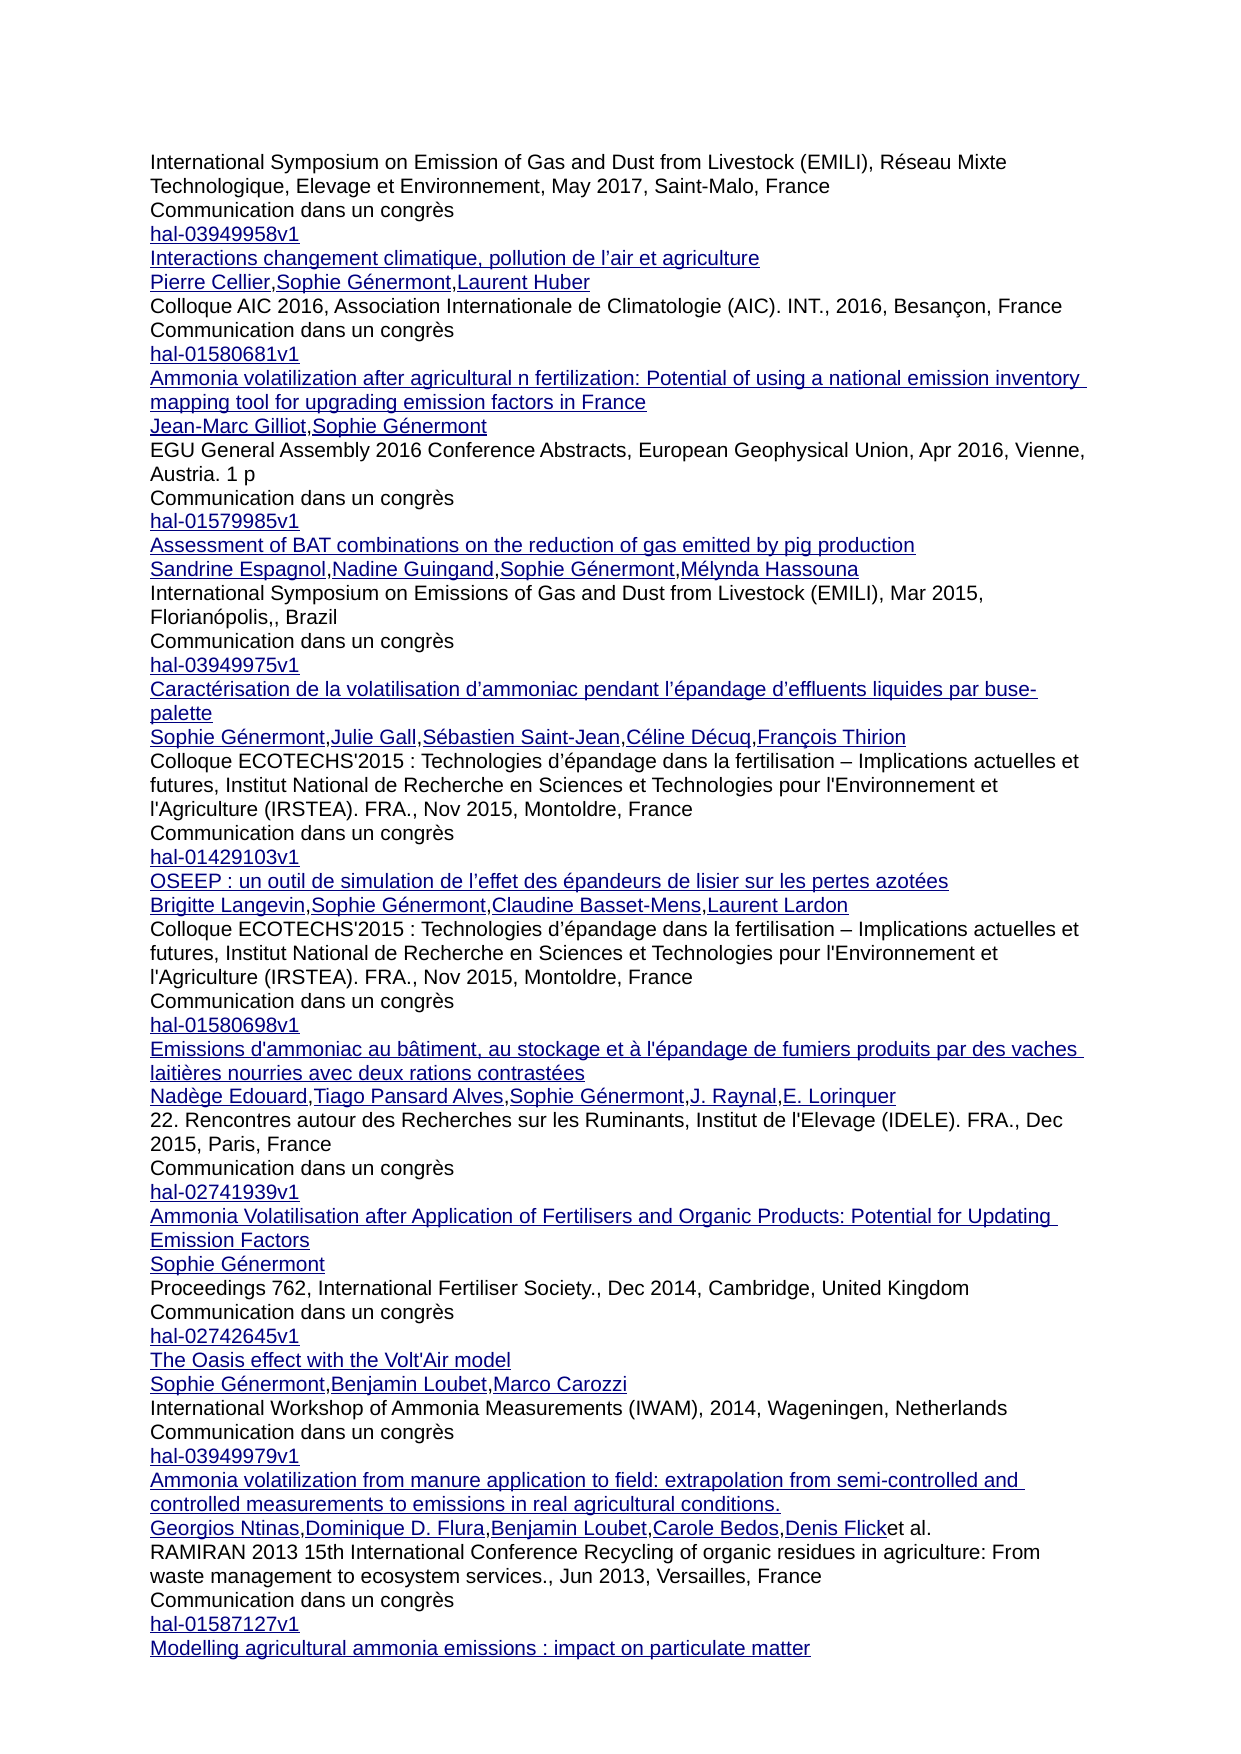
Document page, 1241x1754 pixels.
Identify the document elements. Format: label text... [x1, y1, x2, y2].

table_cell Interactions changement climatique, pollution de l’air et agriculture Pierre Cellier,Sophie Génermont,Laurent Huber Colloque AIC 2016, Association Internationale de Climatologie (AIC). INT., 2016, Besançon, France Communication dans un congrès hal-01580681v1 [150, 246, 1090, 366]
table_cell Ammonia volatilization from manure application to field: extrapolation from semi-controlled and controlled measurements to emissions in real agricultural conditions. Georgios Ntinas,Dominique D. Flura,Benjamin Loubet,Carole Bedos,Denis Flicket al. RAMIRAN 2013 15th International Conference Recycling of organic residues in agriculture: From waste management to ecosystem services., Jun 2013, Versailles, France Communication dans un congrès hal-01587127v1 [150, 1468, 1090, 1635]
table_cell Assessment of BAT combinations on the reduction of gas emitted by pig production Sandrine Espagnol,Nadine Guingand,Sophie Génermont,Mélynda Hassouna International Symposium on Emissions of Gas and Dust from Livestock (EMILI), Mar 2015, Florianópolis,, Brazil Communication dans un congrès hal-03949975v1 [150, 533, 1090, 677]
table_cell The Oasis effect with the Volt'Air model Sophie Génermont,Benjamin Loubet,Marco Carozzi International Workshop of Ammonia Measurements (IWAM), 2014, Wageningen, Netherlands Communication dans un congrès hal-03949979v1 [150, 1348, 1090, 1468]
table_cell Modelling agricultural ammonia emissions : impact on particulate matter [150, 1635, 1090, 1659]
table_cell Ammonia volatilization after agricultural n fertilization: Potential of using a national emission inventory mapping tool for upgrading emission factors in France Jean-Marc Gilliot,Sophie Génermont EGU General Assembly 2016 Conference Abstracts, European Geophysical Union, Apr 2016, Vienne, Austria. 1 p Communication dans un congrès hal-01579985v1 [150, 366, 1090, 533]
table_cell OSEEP : un outil de simulation de l’effet des épandeurs de lisier sur les pertes azotées Brigitte Langevin,Sophie Génermont,Claudine Basset-Mens,Laurent Lardon Colloque ECOTECHS'2015 : Technologies d’épandage dans la fertilisation – Implications actuelles et futures, Institut National de Recherche en Sciences et Technologies pour l'Environnement et l'Agriculture (IRSTEA). FRA., Nov 2015, Montoldre, France Communication dans un congrès hal-01580698v1 [150, 869, 1090, 1036]
table_cell International Symposium on Emission of Gas and Dust from Livestock (EMILI), Réseau Mixte Technologique, Elevage et Environnement, May 2017, Saint-Malo, France Communication dans un congrès hal-03949958v1 [150, 150, 1090, 246]
table_cell Caractérisation de la volatilisation d’ammoniac pendant l’épandage d’effluents liquides par buse-palette Sophie Génermont,Julie Gall,Sébastien Saint-Jean,Céline Décuq,François Thirion Colloque ECOTECHS'2015 : Technologies d’épandage dans la fertilisation – Implications actuelles et futures, Institut National de Recherche en Sciences et Technologies pour l'Environnement et l'Agriculture (IRSTEA). FRA., Nov 2015, Montoldre, France Communication dans un congrès hal-01429103v1 [150, 677, 1090, 869]
table_cell Ammonia Volatilisation after Application of Fertilisers and Organic Products: Potential for Updating Emission Factors Sophie Génermont Proceedings 762, International Fertiliser Society., Dec 2014, Cambridge, United Kingdom Communication dans un congrès hal-02742645v1 [150, 1204, 1090, 1348]
table_cell Emissions d'ammoniac au bâtiment, au stockage et à l'épandage de fumiers produits par des vaches laitières nourries avec deux rations contrastées Nadège Edouard,Tiago Pansard Alves,Sophie Génermont,J. Raynal,E. Lorinquer 22. Rencontres autour des Recherches sur les Ruminants, Institut de l'Elevage (IDELE). FRA., Dec 2015, Paris, France Communication dans un congrès hal-02741939v1 [150, 1036, 1090, 1204]
